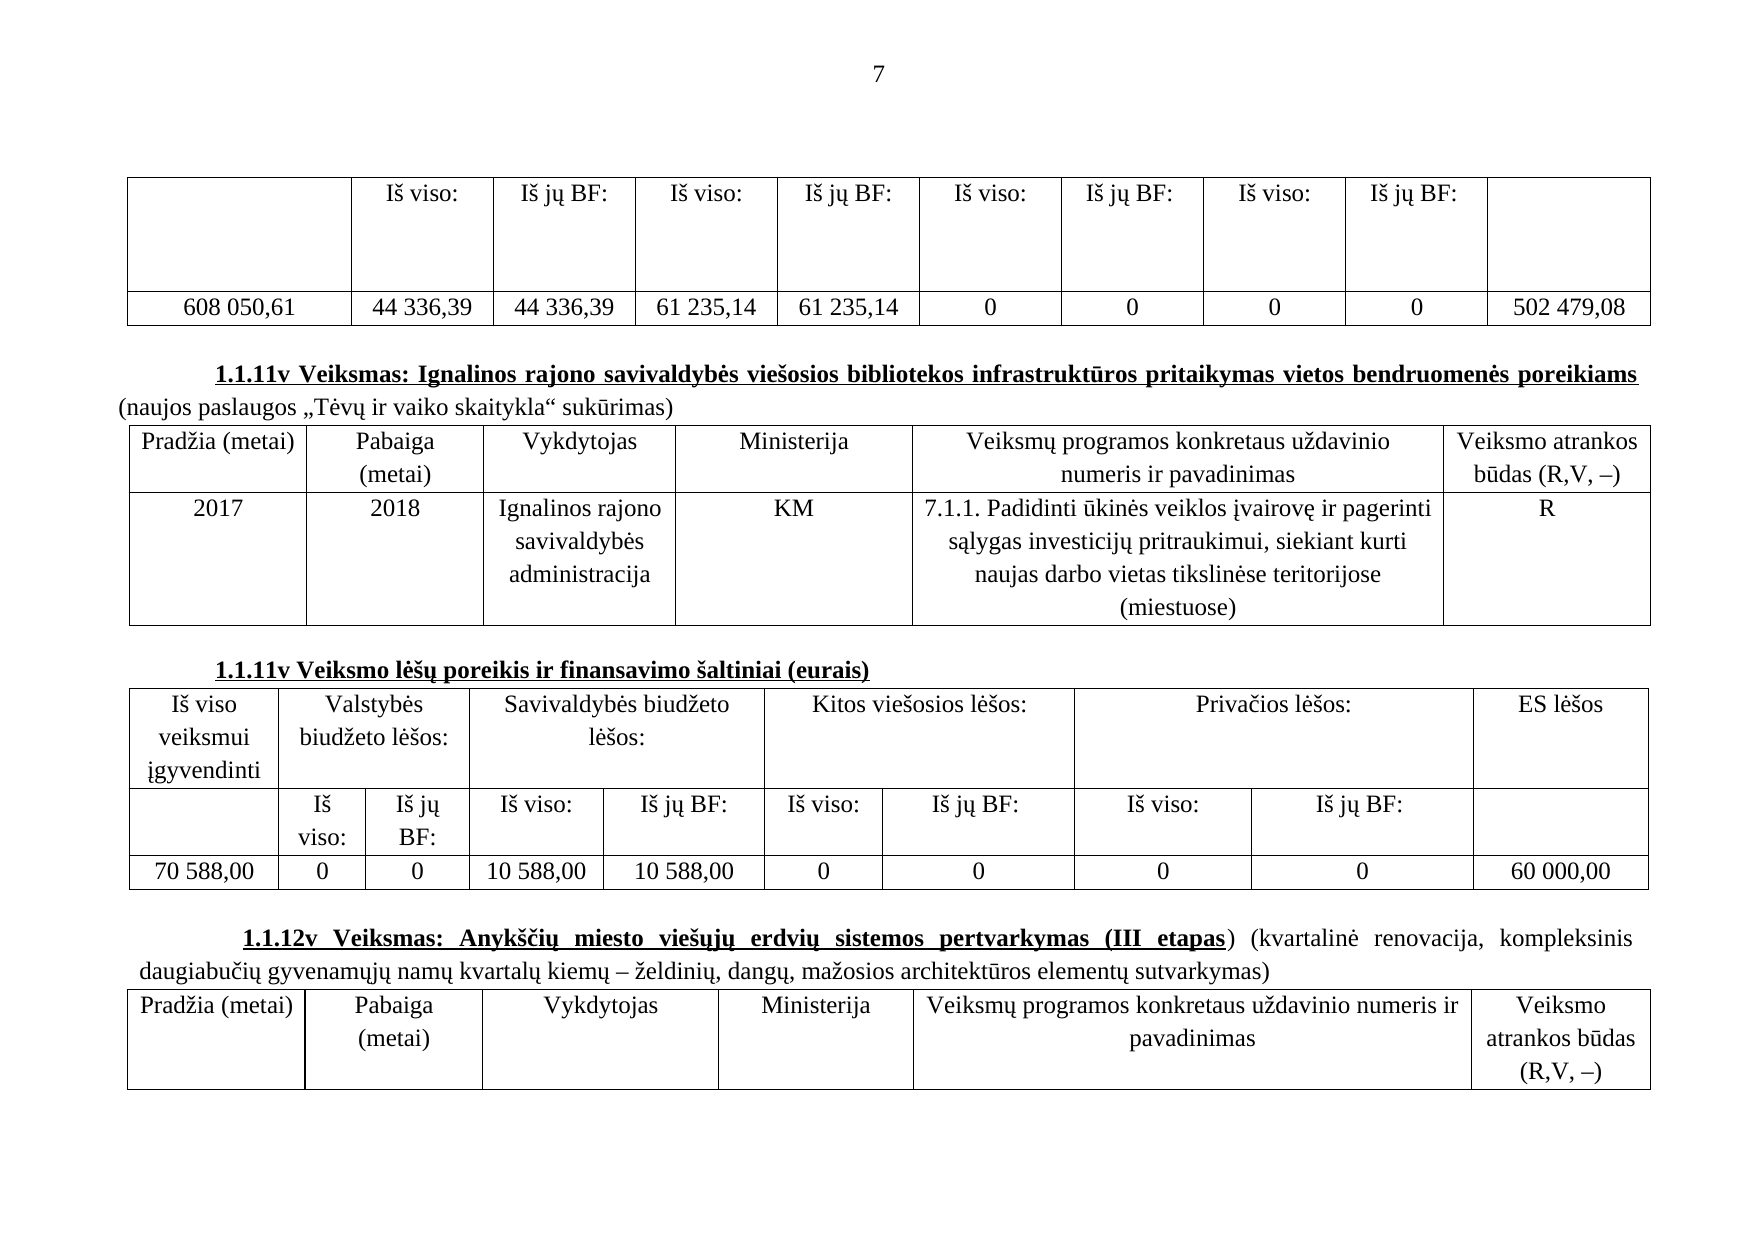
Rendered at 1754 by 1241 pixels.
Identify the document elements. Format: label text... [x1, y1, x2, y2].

table_cell Iš viso: [765, 789, 882, 855]
table_cell 61 235,14 [636, 292, 777, 325]
table_cell Iš viso: [352, 178, 493, 291]
table_cell [1474, 789, 1648, 855]
table_cell 70 588,00 [130, 856, 278, 889]
table_header ES lėšos [1474, 689, 1648, 788]
table_cell 2018 [307, 493, 483, 625]
table_cell Ignalinos rajono savivaldybės administracija [484, 493, 675, 625]
table_header Pabaiga (metai) [307, 426, 483, 492]
table_cell 0 [366, 856, 469, 889]
table_cell Iš viso: [279, 789, 365, 855]
table_header [1645, 923, 1650, 989]
table_cell Veiksmų programos konkretaus uždavinio numeris ir pavadinimas [914, 990, 1471, 1089]
table_cell 44 336,39 [494, 292, 635, 325]
table_cell 10 588,00 [604, 856, 764, 889]
table_cell Iš viso: [1075, 789, 1251, 855]
table_cell 44 336,39 [352, 292, 493, 325]
table_cell Iš viso: [1204, 178, 1345, 291]
table_cell Iš jų BF: [778, 178, 919, 291]
table_header Veiksmų programos konkretaus uždavinio numeris ir pavadinimas [913, 426, 1443, 492]
table_cell 2017 [130, 493, 306, 625]
table_cell Iš jų BF: [1252, 789, 1473, 855]
table_cell 0 [1346, 292, 1487, 325]
table_cell 0 [279, 856, 365, 889]
table_cell Veiksmo atrankos būdas (R,V, –) [1472, 990, 1650, 1089]
table_cell R [1444, 493, 1650, 625]
table_cell 608 050,61 [128, 292, 351, 325]
table_cell Iš jų BF: [1062, 178, 1203, 291]
table_cell 0 [1075, 856, 1251, 889]
table_cell 7.1.1. Padidinti ūkinės veiklos įvairovę ir pagerinti sąlygas investicijų pritraukimui, siekiant kurti naujas darbo vietas tikslinėse teritorijose (miestuose) [913, 493, 1443, 625]
table_cell [1488, 178, 1650, 291]
table_cell 0 [883, 856, 1074, 889]
table_cell KM [676, 493, 912, 625]
table_cell 60 000,00 [1474, 856, 1648, 889]
table_header Veiksmo atrankos būdas (R,V, –) [1444, 426, 1650, 492]
table_cell Iš viso: [920, 178, 1061, 291]
table_cell Pabaiga (metai) [306, 990, 482, 1089]
table_cell 0 [1252, 856, 1473, 889]
table_cell 0 [1204, 292, 1345, 325]
table_cell Iš jų BF: [604, 789, 764, 855]
table_cell [130, 789, 278, 855]
table_cell 0 [765, 856, 882, 889]
table_cell 0 [920, 292, 1061, 325]
table_cell Iš viso: [470, 789, 603, 855]
table_cell Pradžia (metai) [128, 990, 304, 1089]
table_header Savivaldybės biudžeto lėšos: [470, 689, 764, 788]
table_cell Iš jų BF: [366, 789, 469, 855]
table_header Vykdytojas [484, 426, 675, 492]
table_cell 61 235,14 [778, 292, 919, 325]
table_header Kitos viešosios lėšos: [765, 689, 1074, 788]
table_header Pradžia (metai) [130, 426, 306, 492]
table_cell 0 [1062, 292, 1203, 325]
table_header Privačios lėšos: [1075, 689, 1473, 788]
table_cell 502 479,08 [1488, 292, 1650, 325]
table_cell Iš viso: [636, 178, 777, 291]
table_header Iš viso veiksmui įgyvendinti [130, 689, 278, 788]
table_header Ministerija [676, 426, 912, 492]
table_header Valstybės biudžeto lėšos: [279, 689, 469, 788]
text 1.1.11v Veiksmo lėšų poreikis ir finansavimo šaltiniai (eurais) [118, 655, 1639, 684]
table_cell Iš jų BF: [883, 789, 1074, 855]
table_cell Ministerija [719, 990, 913, 1089]
table_cell [128, 178, 351, 291]
text 1.1.11v Veiksmas: Ignalinos rajono savivaldybės viešosios bibliotekos infrastruktūros pritaikymas vietos bendruomenės poreikiams (naujos paslaugos „Tėvų ir vaiko skaitykla“ sukūrimas) [118, 359, 1639, 421]
table_cell Iš jų BF: [1346, 178, 1487, 291]
table_cell Iš jų BF: [494, 178, 635, 291]
table_cell 10 588,00 [470, 856, 603, 889]
table_cell Vykdytojas [483, 990, 718, 1089]
table_header 1.1.12v Veiksmas: Anykščių miesto viešųjų erdvių sistemos pertvarkymas (III etapas) (kvartalinė renovacija, kompleksinis daugiabučių gyvenamųjų namų kvartalų kiemų – želdinių, dangų, mažosios architektūros elementų sutvarkymas) [128, 923, 1644, 989]
